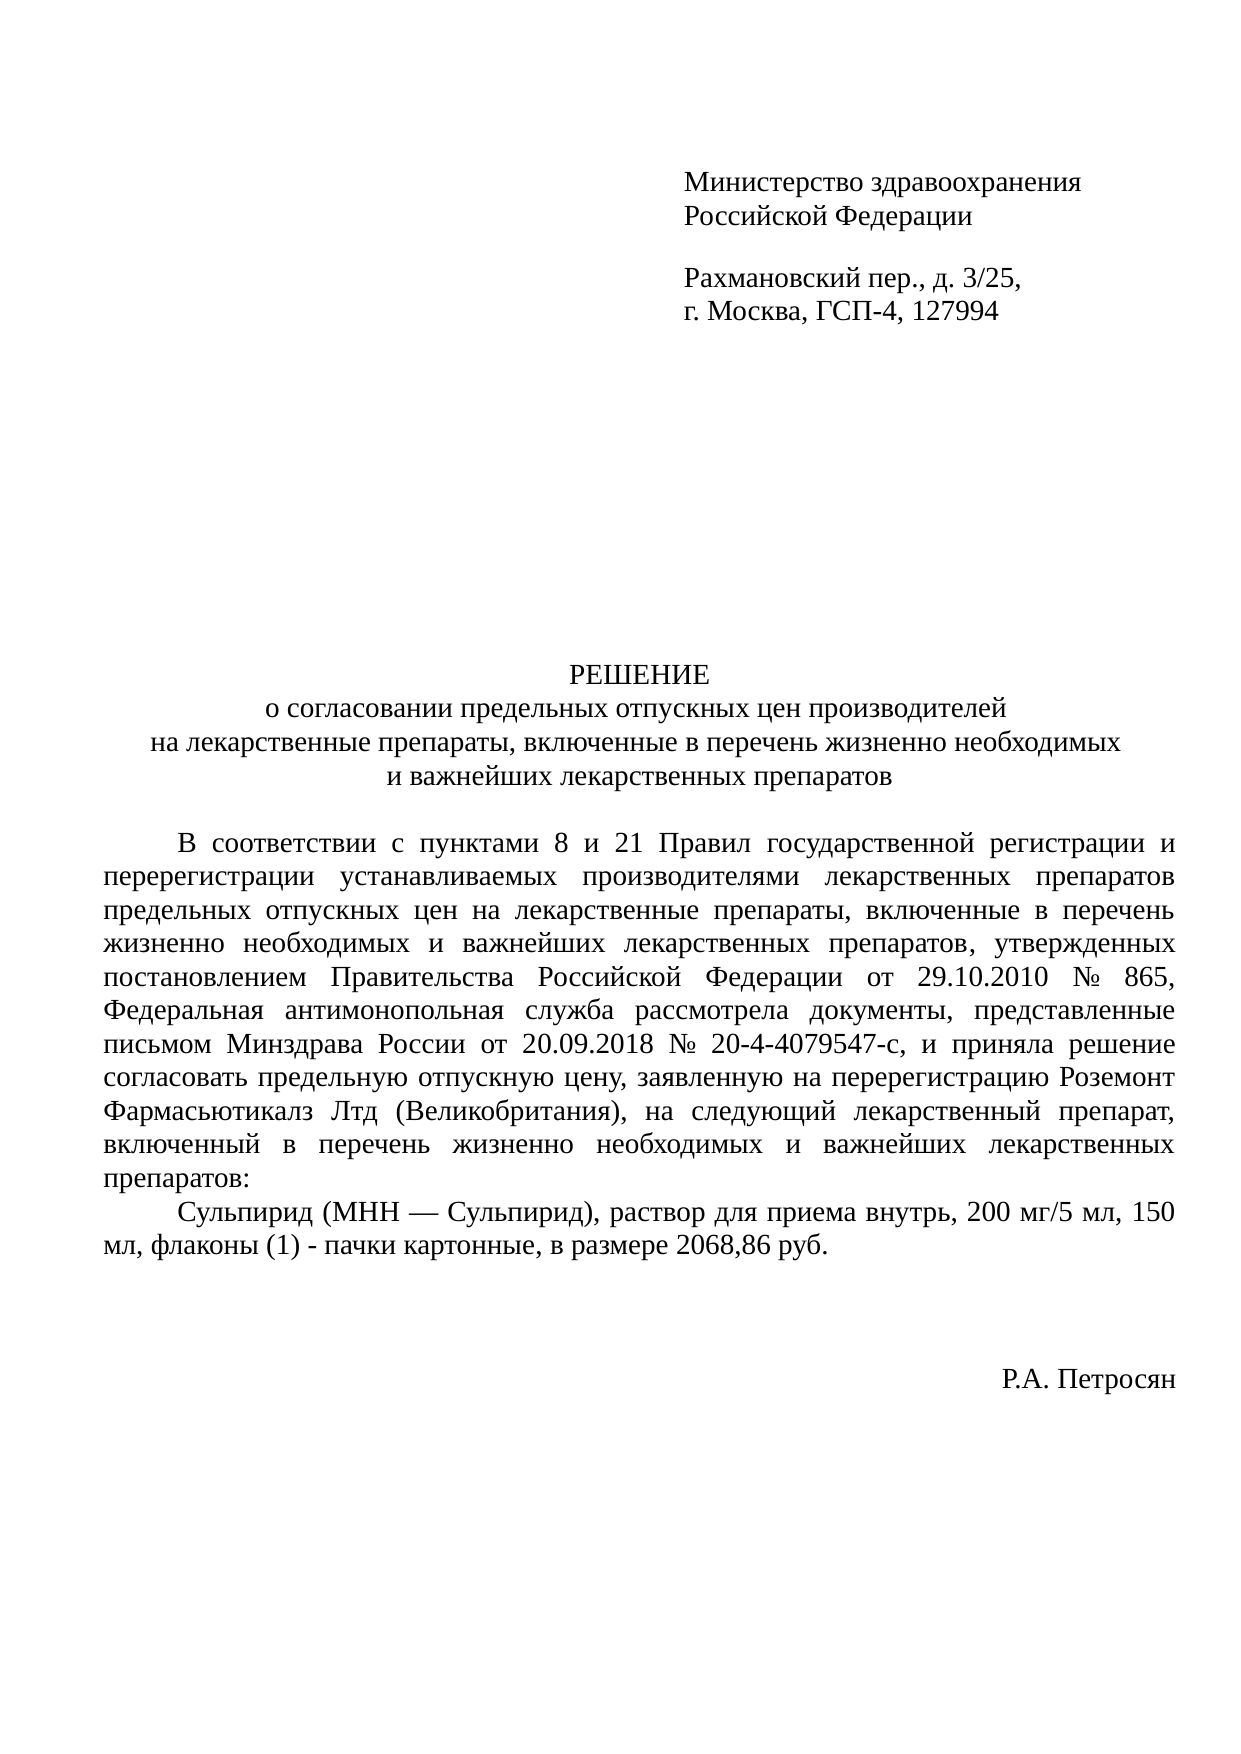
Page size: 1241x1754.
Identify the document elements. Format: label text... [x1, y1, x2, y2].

text Сульпирид (МНН — Сульпирид), раствор для приема внутрь, 200 мг/5 мл, 150 мл, флаконы (1) - пачки картонные, в размере 2068,86 руб. [103, 1194, 1176, 1261]
text Министерство здравоохранения [684, 164, 1176, 198]
text и важнейших лекарственных препаратов [103, 758, 1176, 791]
text В соответствии с пунктами 8 и 21 Правил государственной регистрации и перерегистрации устанавливаемых производителями лекарственных препаратов предельных отпускных цен на лекарственные препараты, включенные в перечень жизненно необходимых и важнейших лекарственных препаратов, утвержденных постановлением Правительства Российской Федерации от 29.10.2010 № 865, Федеральная антимонопольная служба рассмотрела документы, представленные письмом Минздрава России от 20.09.2018 № 20-4-4079547-с, и приняла решение согласовать предельную отпускную цену, заявленную на перерегистрацию Роземонт Фармасьютикалз Лтд (Великобритания), на следующий лекарственный препарат, включенный в перечень жизненно необходимых и важнейших лекарственных препаратов: [103, 825, 1176, 1194]
text Рахмановский пер., д. 3/25, [684, 260, 1176, 293]
text РЕШЕНИЕ [103, 657, 1176, 691]
text Р.А. Петросян [103, 1361, 1176, 1395]
text г. Москва, ГСП-4, 127994 [684, 293, 1176, 327]
text на лекарственные препараты, включенные в перечень жизненно необходимых [103, 724, 1176, 758]
text о согласовании предельных отпускных цен производителей [103, 691, 1176, 724]
text Российской Федерации [684, 198, 1176, 231]
